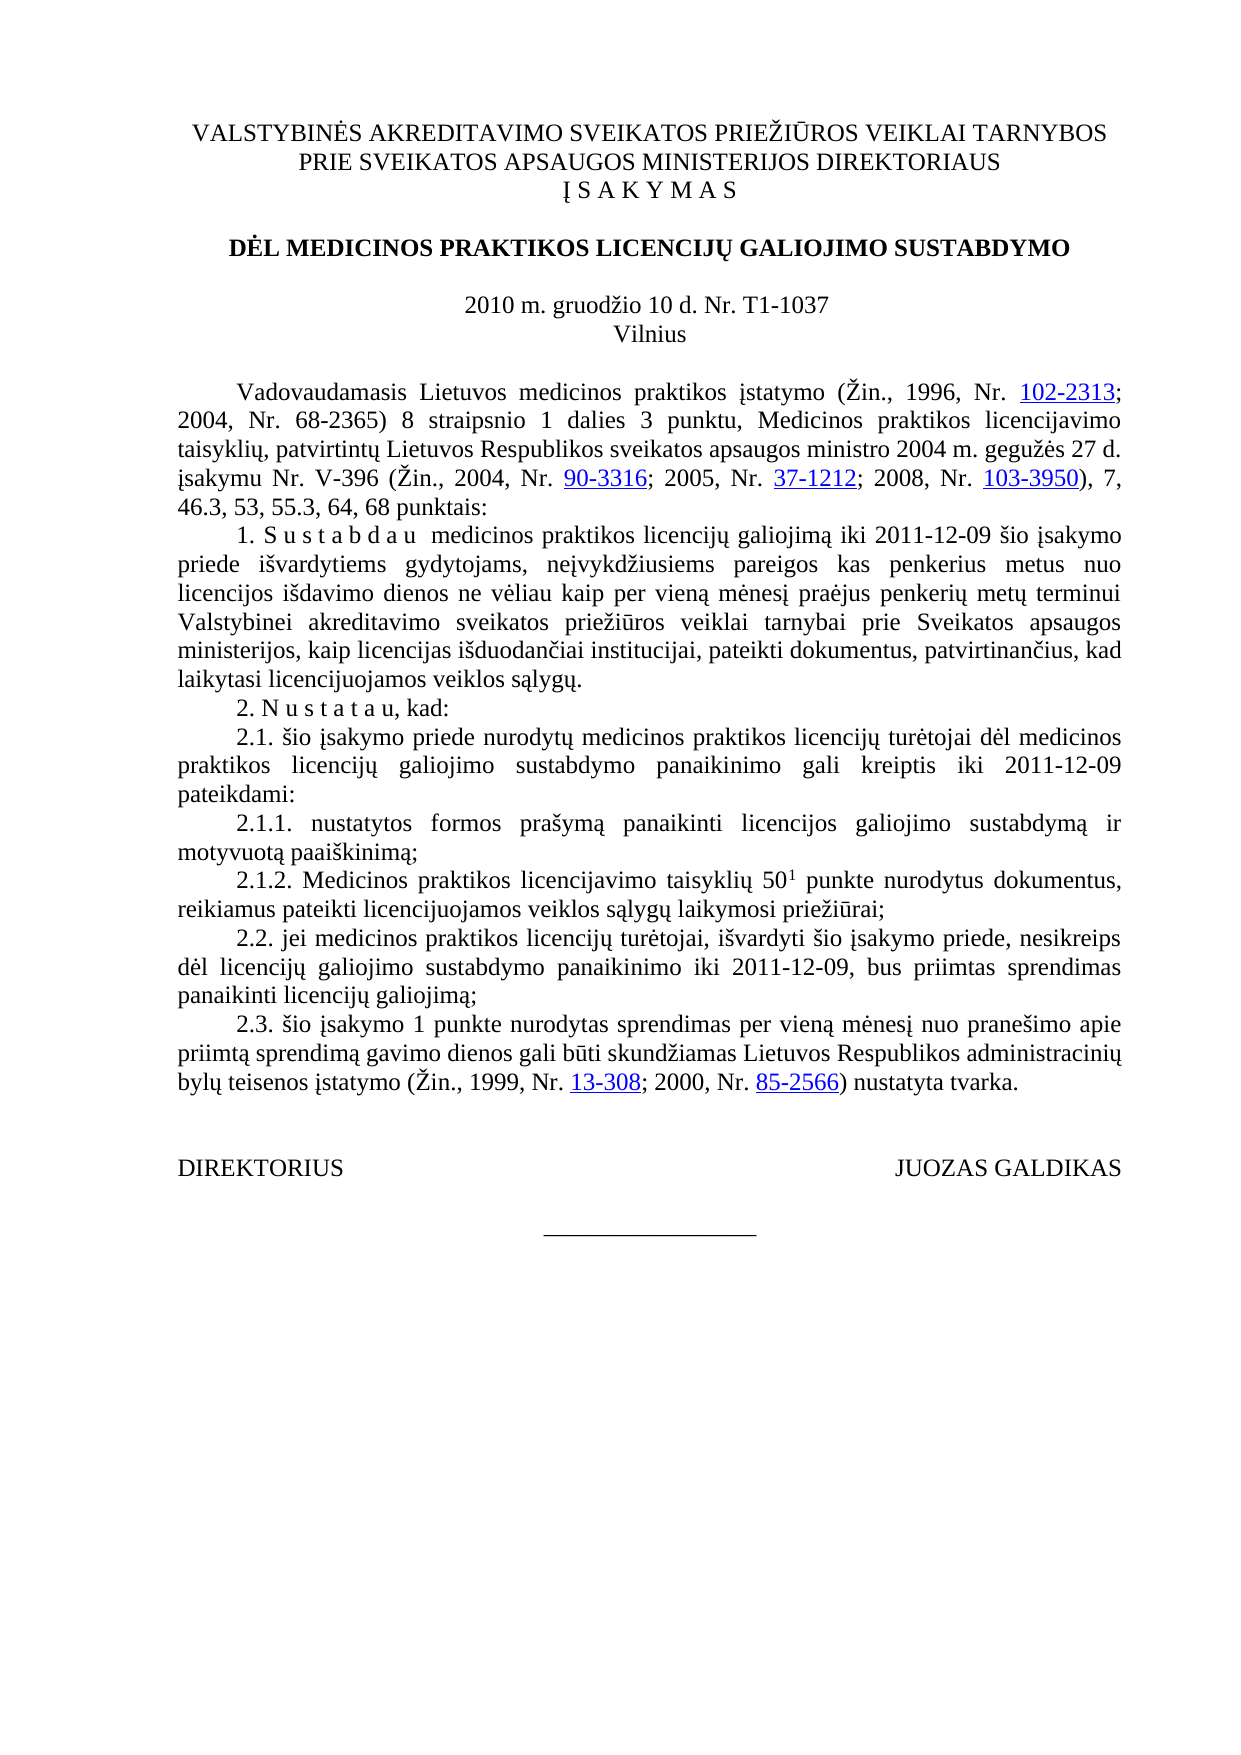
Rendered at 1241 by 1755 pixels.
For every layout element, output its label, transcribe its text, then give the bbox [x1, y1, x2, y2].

text 2.2. jei medicinos praktikos licencijų turėtojai, išvardyti šio įsakymo priede, nesikreips dėl licencijų galiojimo sustabdymo panaikinimo iki 2011-12-09, bus priimtas sprendimas panaikinti licencijų galiojimą; [177, 923, 1122, 1009]
text 2.1.2. Medicinos praktikos licencijavimo taisyklių 501 punkte nurodytus dokumentus, reikiamus pateikti licencijuojamos veiklos sąlygų laikymosi priežiūrai; [177, 866, 1122, 923]
text 1. Sustabdau medicinos praktikos licencijų galiojimą iki 2011-12-09 šio įsakymo priede išvardytiems gydytojams, neįvykdžiusiems pareigos kas penkerius metus nuo licencijos išdavimo dienos ne vėliau kaip per vieną mėnesį praėjus penkerių metų terminui Valstybinei akreditavimo sveikatos priežiūros veiklai tarnybai prie Sveikatos apsaugos ministerijos, kaip licencijas išduodančiai institucijai, pateikti dokumentus, patvirtinančius, kad laikytasi licencijuojamos veiklos sąlygų. [177, 521, 1122, 693]
text Vadovaudamasis Lietuvos medicinos praktikos įstatymo (Žin., 1996, Nr. 102-2313; 2004, Nr. 68-2365) 8 straipsnio 1 dalies 3 punktu, Medicinos praktikos licencijavimo taisyklių, patvirtintų Lietuvos Respublikos sveikatos apsaugos ministro 2004 m. gegužės 27 d. įsakymu Nr. V-396 (Žin., 2004, Nr. 90-3316; 2005, Nr. 37-1212; 2008, Nr. 103-3950), 7, 46.3, 53, 55.3, 64, 68 punktais: [177, 377, 1122, 521]
text 2.1. šio įsakymo priede nurodytų medicinos praktikos licencijų turėtojai dėl medicinos praktikos licencijų galiojimo sustabdymo panaikinimo gali kreiptis iki 2011-12-09 pateikdami: [177, 722, 1122, 808]
text 2. Nustatau, kad: [177, 693, 1122, 722]
text 2.1.1. nustatytos formos prašymą panaikinti licencijos galiojimo sustabdymą ir motyvuotą paaiškinimą; [177, 808, 1122, 866]
text DĖL MEDICINOS PRAKTIKOS LICENCIJŲ GALIOJIMO SUSTABDYMO [177, 233, 1122, 262]
text Vilnius [177, 319, 1122, 348]
text Direktorius Juozas Galdikas [177, 1153, 1122, 1182]
text VALSTYBINĖS AKREDITAVIMO SVEIKATOS PRIEŽIŪROS VEIKLAI TARNYBOS PRIE SVEIKATOS APSAUGOS MINISTERIJOS DIREKTORIAUS [177, 118, 1122, 176]
text _________________ [177, 1211, 1122, 1239]
text 2.3. šio įsakymo 1 punkte nurodytas sprendimas per vieną mėnesį nuo pranešimo apie priimtą sprendimą gavimo dienos gali būti skundžiamas Lietuvos Respublikos administracinių bylų teisenos įstatymo (Žin., 1999, Nr. 13-308; 2000, Nr. 85-2566) nustatyta tvarka. [177, 1009, 1122, 1096]
text ĮSAKYMAS [177, 176, 1122, 204]
text 2010 m. gruodžio 10 d. Nr. T1-1037 [177, 291, 1122, 319]
